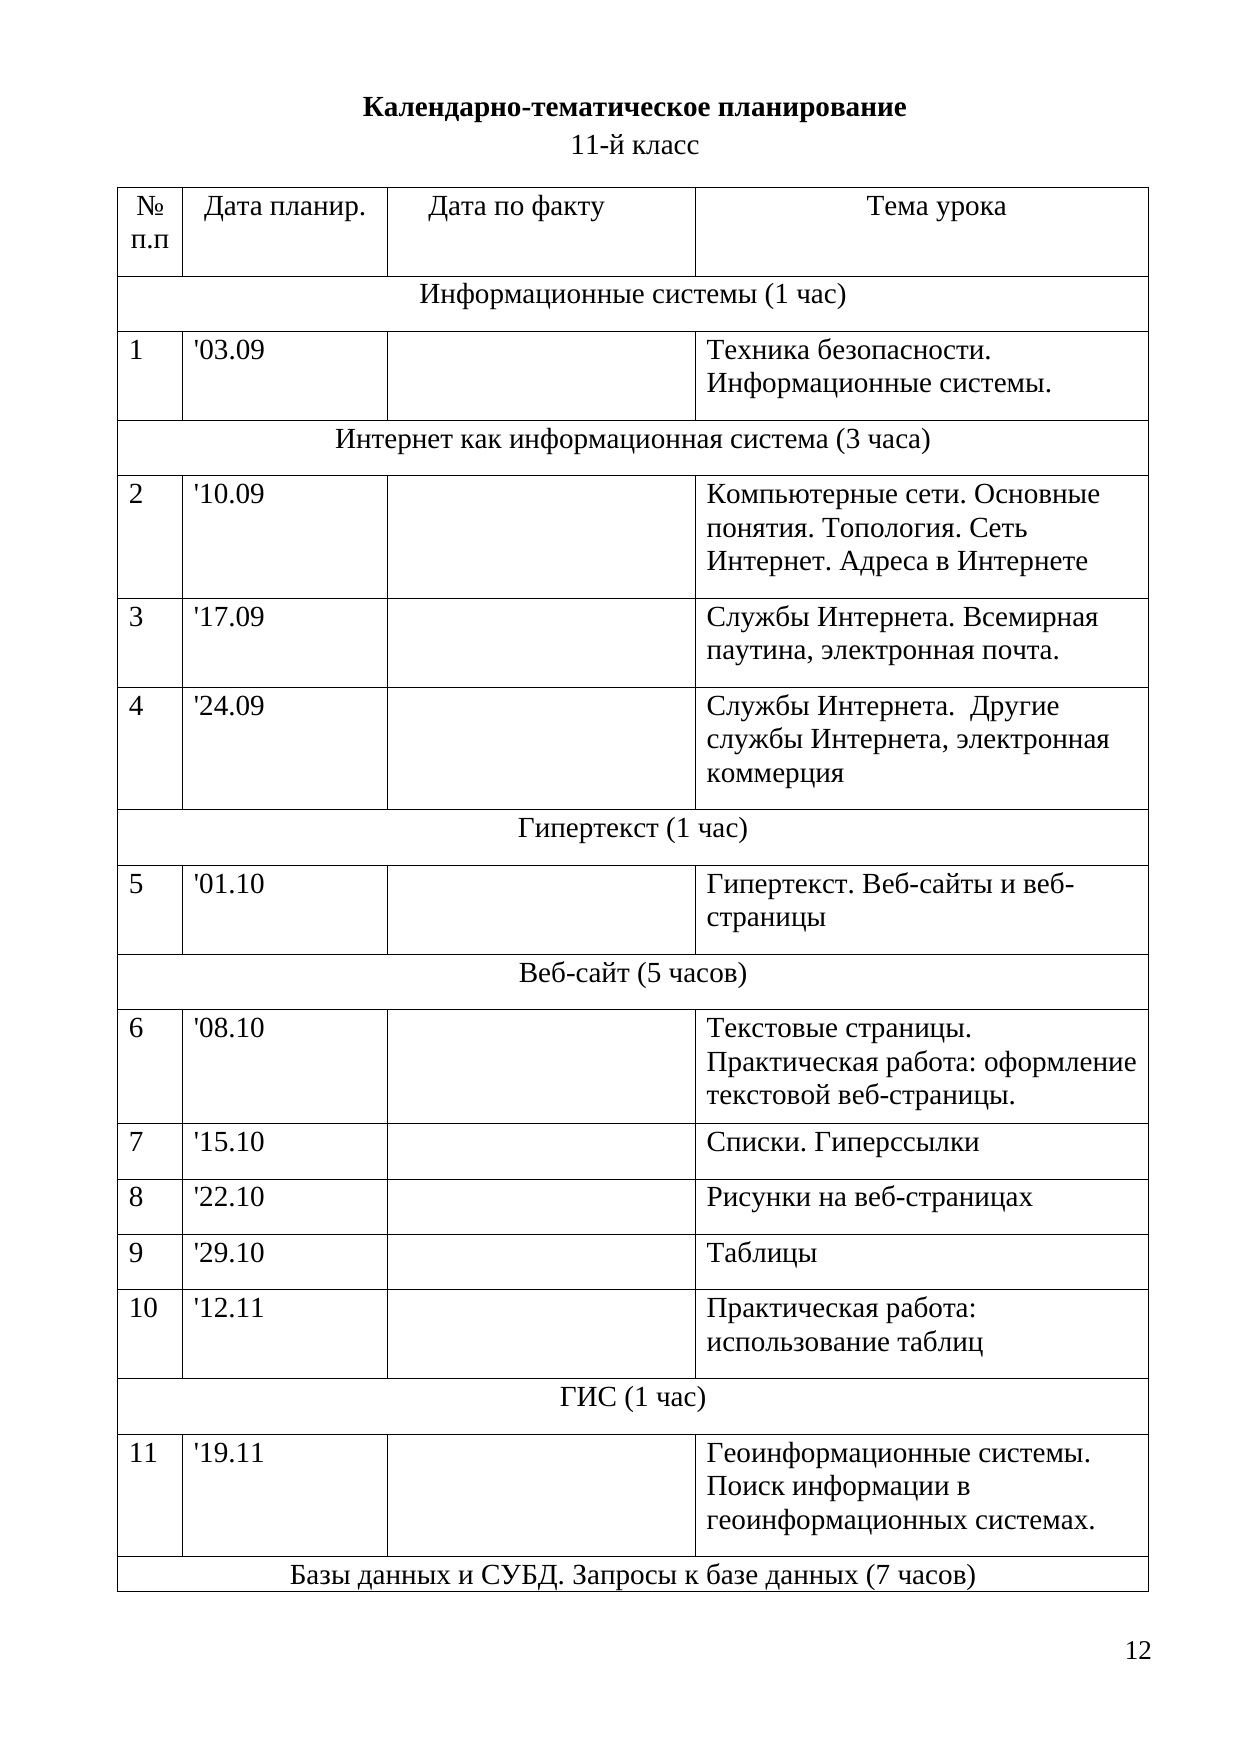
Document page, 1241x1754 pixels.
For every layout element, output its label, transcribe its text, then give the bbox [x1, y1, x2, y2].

table_cell '29.10 [183, 1235, 387, 1289]
table_header Дата по факту [388, 188, 695, 276]
table_cell 8 [118, 1180, 182, 1234]
table_cell '24.09 [183, 688, 387, 809]
table_cell 3 [118, 599, 182, 687]
table_cell '03.09 [183, 332, 387, 420]
table_cell 7 [118, 1124, 182, 1178]
table_cell 1 [118, 332, 182, 420]
table_cell [388, 1435, 695, 1556]
table_cell [388, 599, 695, 687]
table_cell 4 [118, 688, 182, 809]
table_cell 2 [118, 476, 182, 598]
table_cell [388, 866, 695, 954]
table_cell '08.10 [183, 1010, 387, 1123]
table_cell '15.10 [183, 1124, 387, 1178]
table_cell [388, 1235, 695, 1289]
table_cell Веб-сайт (5 часов) [118, 955, 1148, 1009]
table_cell Службы Интернета. Всемирная паутина, электронная почта. [696, 599, 1148, 687]
table_cell [388, 1290, 695, 1378]
table_cell Геоинформационные системы. Поиск информации в геоинформационных системах. [696, 1435, 1148, 1556]
table_cell 6 [118, 1010, 182, 1123]
table_cell Рисунки на веб-страницах [696, 1180, 1148, 1234]
table_cell [388, 1010, 695, 1123]
table_cell Гипертекст (1 час) [118, 810, 1148, 865]
table_cell Таблицы [696, 1235, 1148, 1289]
table_cell 10 [118, 1290, 182, 1378]
table_cell Интернет как информационная система (3 часа) [118, 421, 1148, 475]
table_cell Списки. Гиперссылки [696, 1124, 1148, 1178]
table_cell Текстовые страницы. Практическая работа: оформление текстовой веб-страницы. [696, 1010, 1148, 1123]
text Календарно-тематическое планирование [118, 89, 1152, 122]
text 11-й класс [118, 127, 1152, 161]
table_header Дата планир. [183, 188, 387, 276]
table_cell '17.09 [183, 599, 387, 687]
table_cell ГИС (1 час) [118, 1379, 1148, 1434]
table_cell 5 [118, 866, 182, 954]
table_header № п.п [118, 188, 182, 276]
table_cell Базы данных и СУБД. Запросы к базе данных (7 часов) [118, 1557, 1148, 1591]
table_cell Службы Интернета. Другие службы Интернета, электронная коммерция [696, 688, 1148, 809]
table_header Тема урока [696, 188, 1148, 276]
table_cell [388, 476, 695, 598]
table_cell 9 [118, 1235, 182, 1289]
table_cell [388, 1180, 695, 1234]
table_cell '22.10 [183, 1180, 387, 1234]
table_cell '19.11 [183, 1435, 387, 1556]
table_cell Гипертекст. Веб-сайты и веб-страницы [696, 866, 1148, 954]
table_cell '12.11 [183, 1290, 387, 1378]
table_cell [388, 1124, 695, 1178]
table_cell Техника безопасности. Информационные системы. [696, 332, 1148, 420]
table_cell '01.10 [183, 866, 387, 954]
table_cell '10.09 [183, 476, 387, 598]
table_cell [388, 688, 695, 809]
table_cell [388, 332, 695, 420]
table_cell Информационные системы (1 час) [118, 277, 1148, 331]
table_cell Практическая работа: использование таблиц [696, 1290, 1148, 1378]
table_cell 11 [118, 1435, 182, 1556]
table_cell Компьютерные сети. Основные понятия. Топология. Сеть Интернет. Адреса в Интернете [696, 476, 1148, 598]
